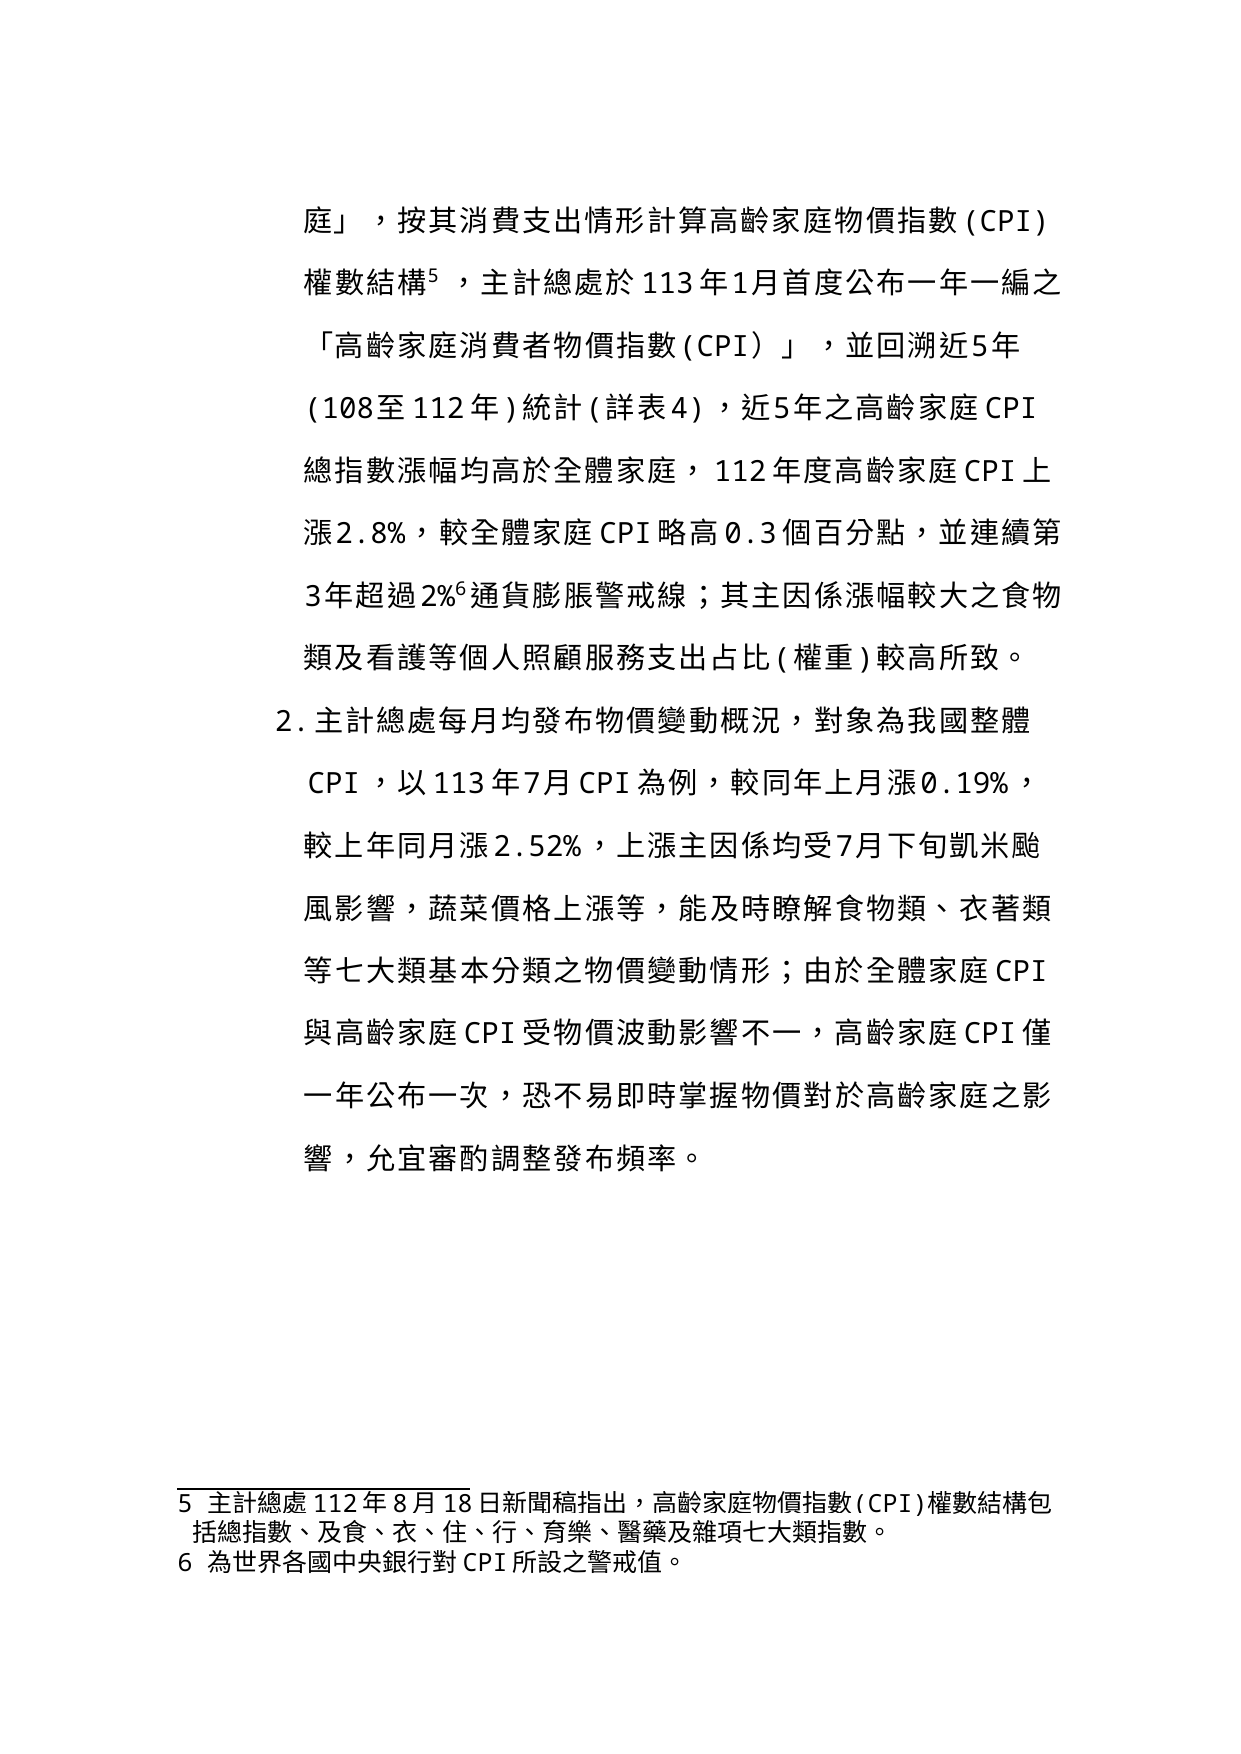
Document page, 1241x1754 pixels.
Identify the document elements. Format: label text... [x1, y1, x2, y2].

text 為世界各國中央銀行對CPI所設之警戒值。 [177, 1548, 1063, 1577]
text 2.主計總處每月均發布物價變動概況，對象為我國整體CPI，以113年7月CPI為例，較同年上月漲0.19%，較上年同月漲2.52%，上漲主因係均受7月下旬凱米颱風影響，蔬菜價格上漲等，能及時瞭解食物類、衣著類等七大類基本分類之物價變動情形；由於全體家庭CPI與高齡家庭CPI受物價波動影響不一，高齡家庭CPI僅一年公布一次，恐不易即時掌握物價對於高齡家庭之影響，允宜審酌調整發布頻率。 [266, 677, 1063, 1177]
text 庭」，按其消費支出情形計算高齡家庭物價指數(CPI)權數結構，主計總處於113年1月首度公布一年一編之「高齡家庭消費者物價指數(CPI）」，並回溯近5年(108至112年)統計(詳表4)，近5年之高齡家庭CPI總指數漲幅均高於全體家庭，112年度高齡家庭CPI上漲2.8%，較全體家庭CPI略高0.3個百分點，並連續第3年超過2%通貨膨脹警戒線；其主因係漲幅較大之食物類及看護等個人照顧服務支出占比(權重)較高所致。 [266, 177, 1063, 677]
text 主計總處112年8月18日新聞稿指出，高齡家庭物價指數(CPI)權數結構包括總指數、及食、衣、住、行、育樂、醫藥及雜項七大類指數。 [177, 1489, 1063, 1548]
